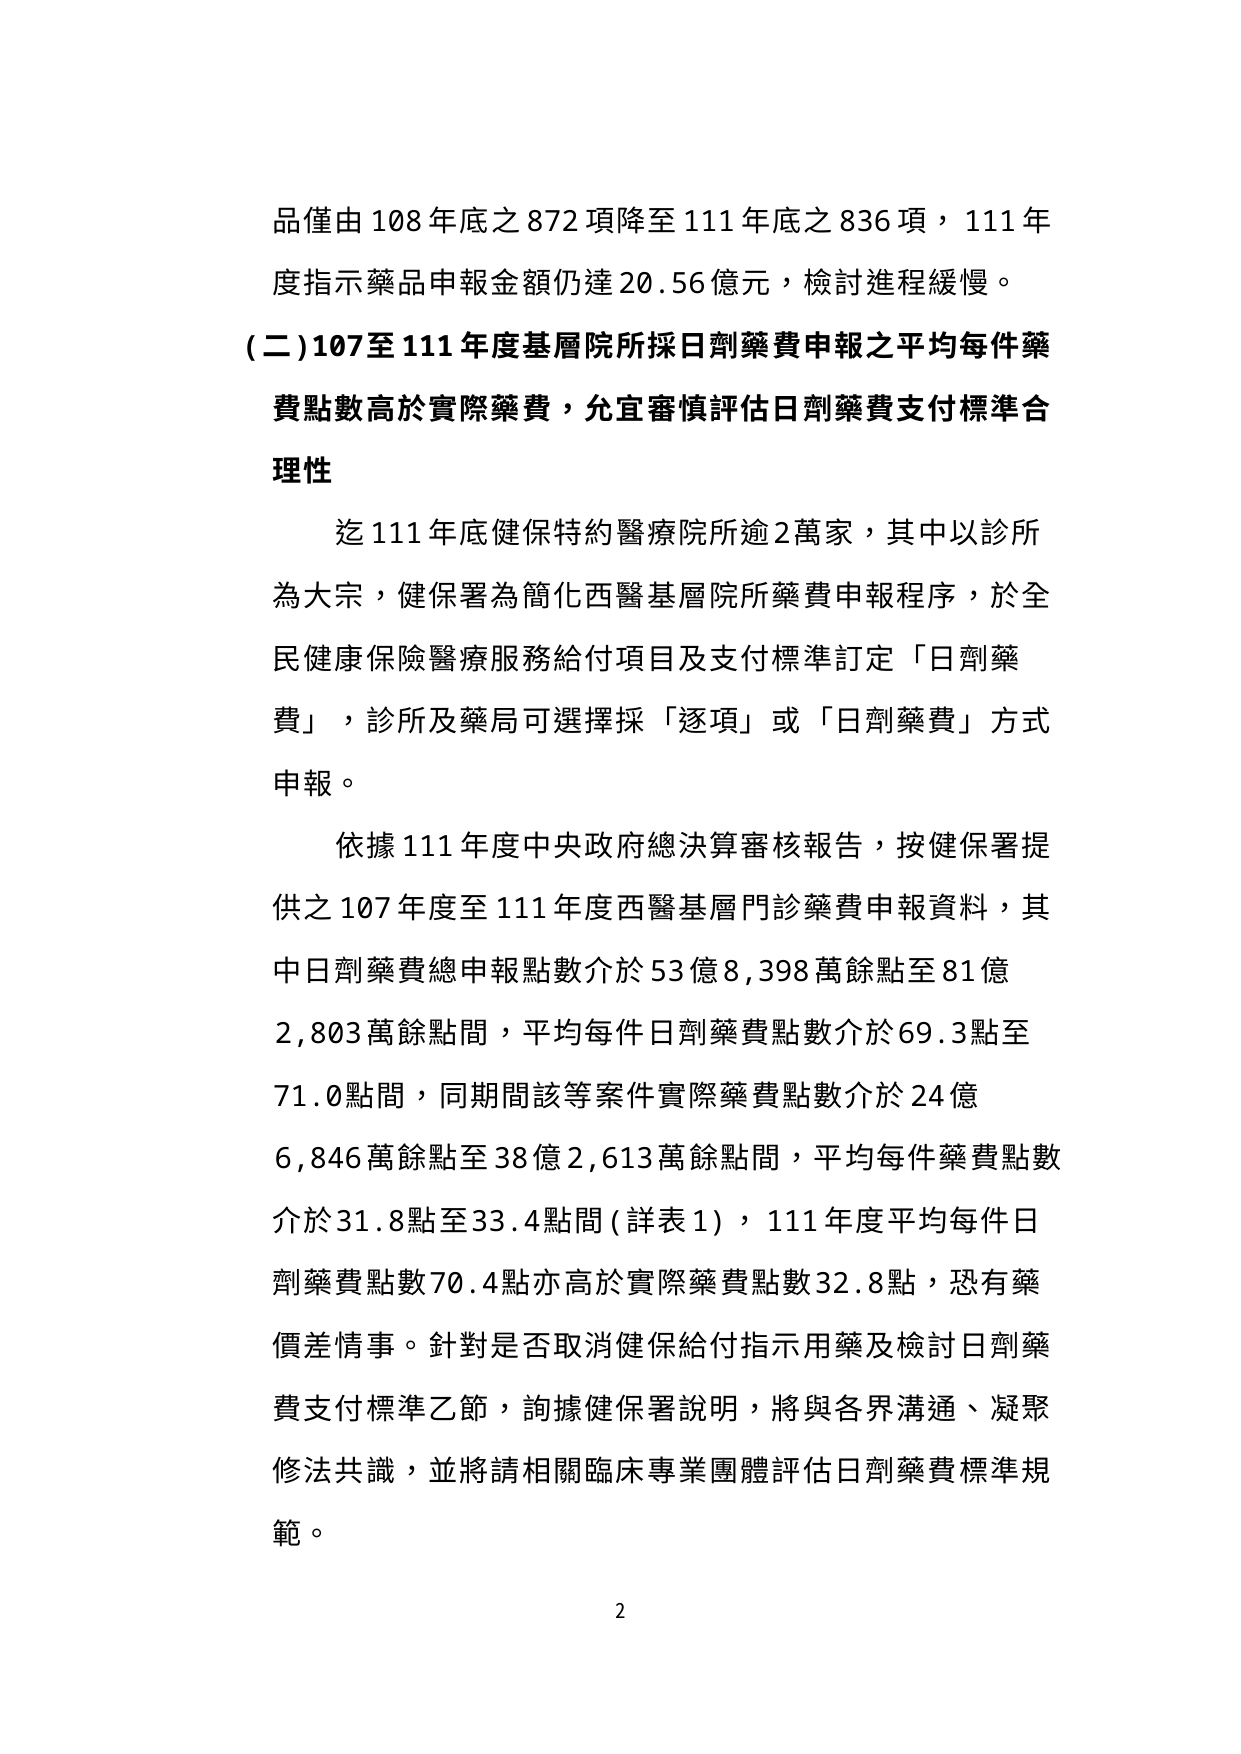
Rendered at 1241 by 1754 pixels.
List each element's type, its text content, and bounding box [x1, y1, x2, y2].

text 迄111年底健保特約醫療院所逾2萬家，其中以診所為大宗，健保署為簡化西醫基層院所藥費申報程序，於全民健康保險醫療服務給付項目及支付標準訂定「日劑藥費」，診所及藥局可選擇採「逐項」或「日劑藥費」方式申報。 [266, 490, 1063, 802]
text 品僅由108年底之872項降至111年底之836項，111年度指示藥品申報金額仍達20.56億元，檢討進程緩慢。 [266, 177, 1063, 302]
text (二)107至111年度基層院所採日劑藥費申報之平均每件藥費點數高於實際藥費，允宜審慎評估日劑藥費支付標準合理性 [236, 302, 1063, 490]
text 依據111年度中央政府總決算審核報告，按健保署提供之107年度至111年度西醫基層門診藥費申報資料，其中日劑藥費總申報點數介於53億8,398萬餘點至81億2,803萬餘點間，平均每件日劑藥費點數介於69.3點至71.0點間，同期間該等案件實際藥費點數介於24億6,846萬餘點至38億2,613萬餘點間，平均每件藥費點數介於31.8點至33.4點間(詳表1)，111年度平均每件日劑藥費點數70.4點亦高於實際藥費點數32.8點，恐有藥價差情事。針對是否取消健保給付指示用藥及檢討日劑藥費支付標準乙節，詢據健保署說明，將與各界溝通、凝聚修法共識，並將請相關臨床專業團體評估日劑藥費標準規範。 [266, 802, 1063, 1552]
